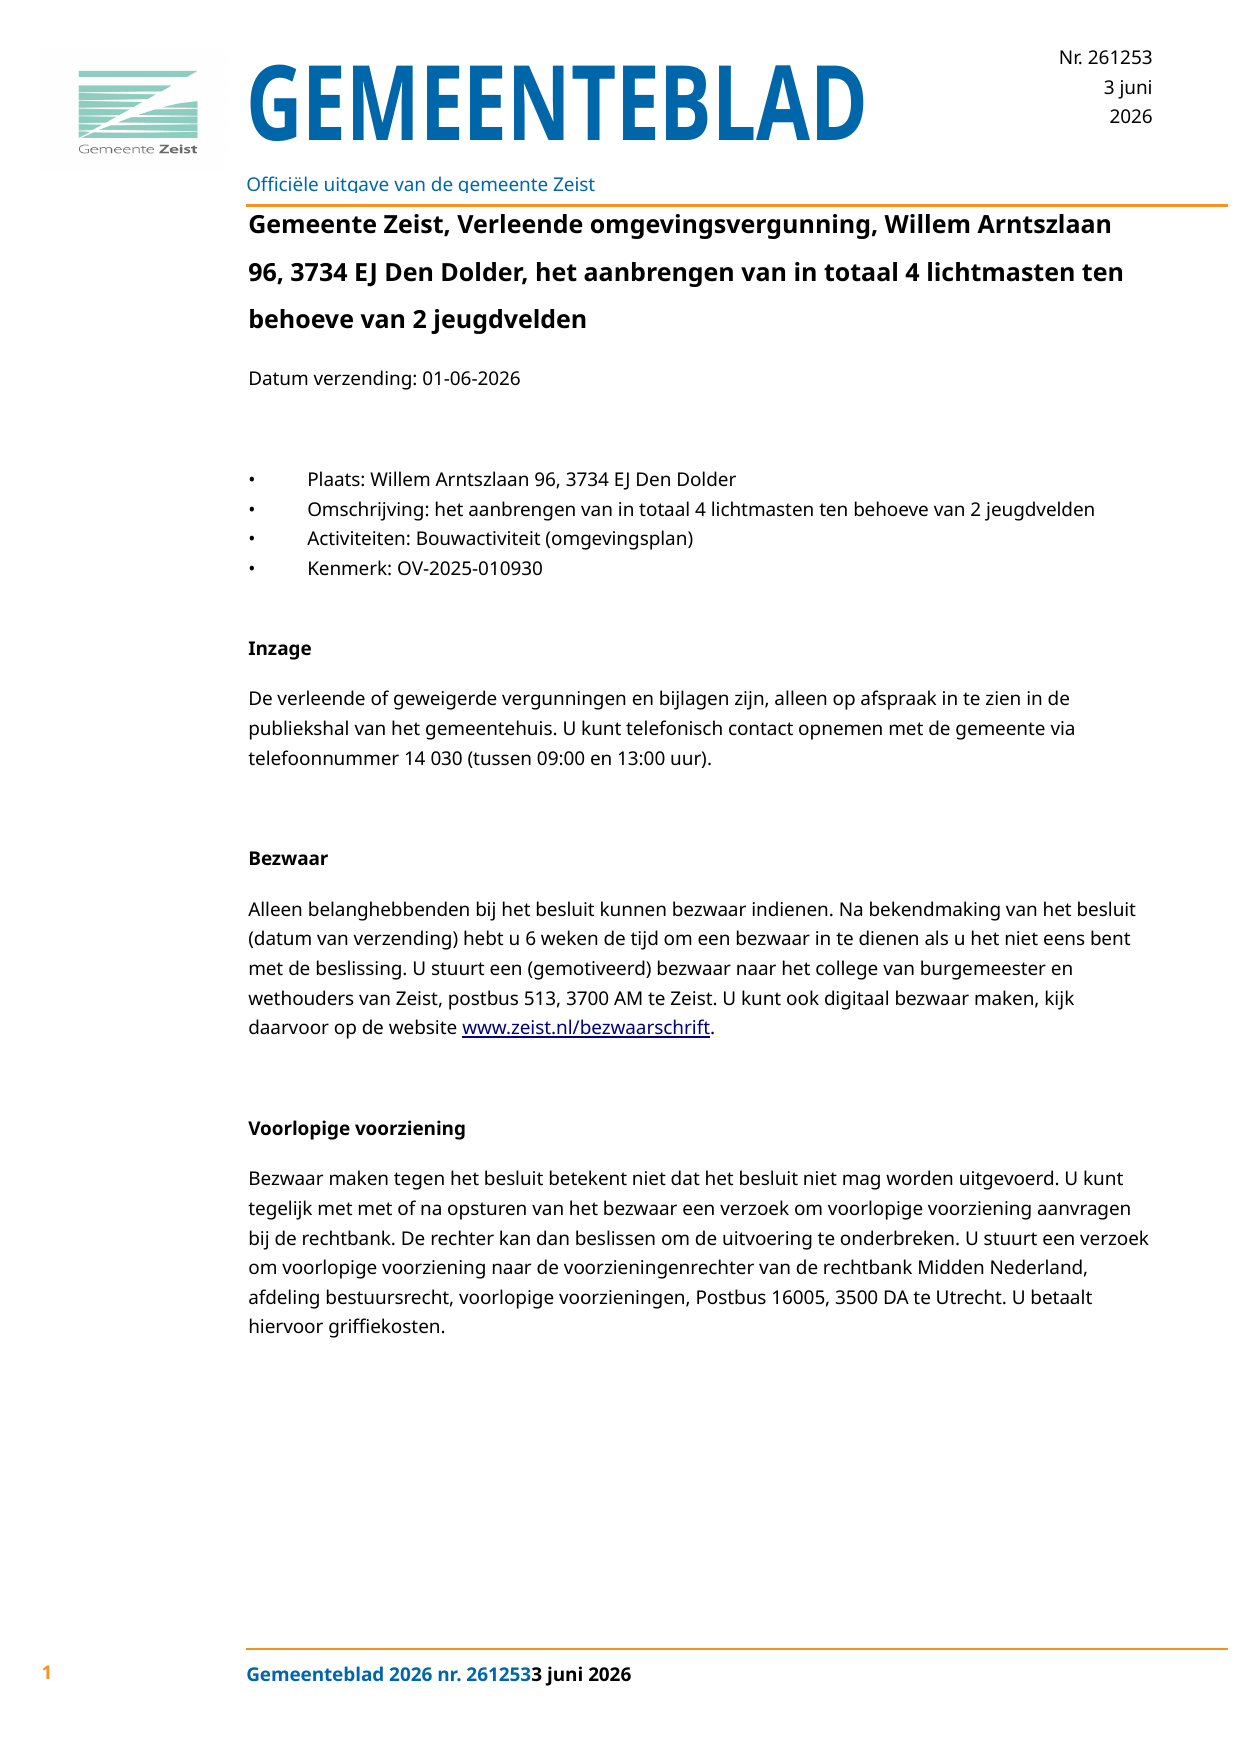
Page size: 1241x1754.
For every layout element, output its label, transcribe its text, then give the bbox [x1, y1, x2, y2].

text Datum verzending: 01-06-2026 [248, 366, 1152, 391]
text Gemeente Zeist, Verleende omgevingsvergunning, Willem Arntszlaan 96, 3734 EJ Den Dolder, het aanbrengen van in totaal 4 lichtmasten ten behoeve van 2 jeugdvelden [248, 207, 1152, 336]
list Plaats: Willem Arntszlaan 96, 3734 EJ Den Dolder [248, 466, 1152, 492]
list Omschrijving: het aanbrengen van in totaal 4 lichtmasten ten behoeve van 2 jeugdvelden [248, 496, 1152, 522]
text De verleende of geweigerde vergunningen en bijlagen zijn, alleen op afspraak in te zien in de publiekshal van het gemeentehuis. U kunt telefonisch contact opnemen met de gemeente via telefoonnummer 14 030 (tussen 09:00 en 13:00 uur). [248, 686, 1152, 770]
text Bezwaar maken tegen het besluit betekent niet dat het besluit niet mag worden uitgevoerd. U kunt tegelijk met met of na opsturen van het bezwaar een verzoek om voorlopige voorziening aanvragen bij de rechtbank. De rechter kan dan beslissen om de uitvoering te onderbreken. U stuurt een verzoek om voorlopige voorziening naar de voorzieningenrechter van de rechtbank Midden Nederland, afdeling bestuursrecht, voorlopige voorzieningen, Postbus 16005, 3500 DA te Utrecht. U betaalt hiervoor griffiekosten. [248, 1166, 1152, 1339]
text Voorlopige voorziening [248, 1115, 1152, 1141]
list Kenmerk: OV-2025-010930 [248, 555, 1152, 581]
picture [41, 47, 231, 172]
text Inzage [248, 635, 1152, 661]
text Alleen belanghebbenden bij het besluit kunnen bezwaar indienen. Na bekendmaking van het besluit (datum van verzending) hebt u 6 weken de tijd om een bezwaar in te dienen als u het niet eens bent met de beslissing. U stuurt een (gemotiveerd) bezwaar naar het college van burgemeester en wethouders van Zeist, postbus 513, 3700 AM te Zeist. U kunt ook digitaal bezwaar maken, kijk daarvoor op de website www.zeist.nl/bezwaarschrift. [248, 896, 1152, 1040]
list Activiteiten: Bouwactiviteit (omgevingsplan) [248, 526, 1152, 551]
text Bezwaar [248, 846, 1152, 871]
